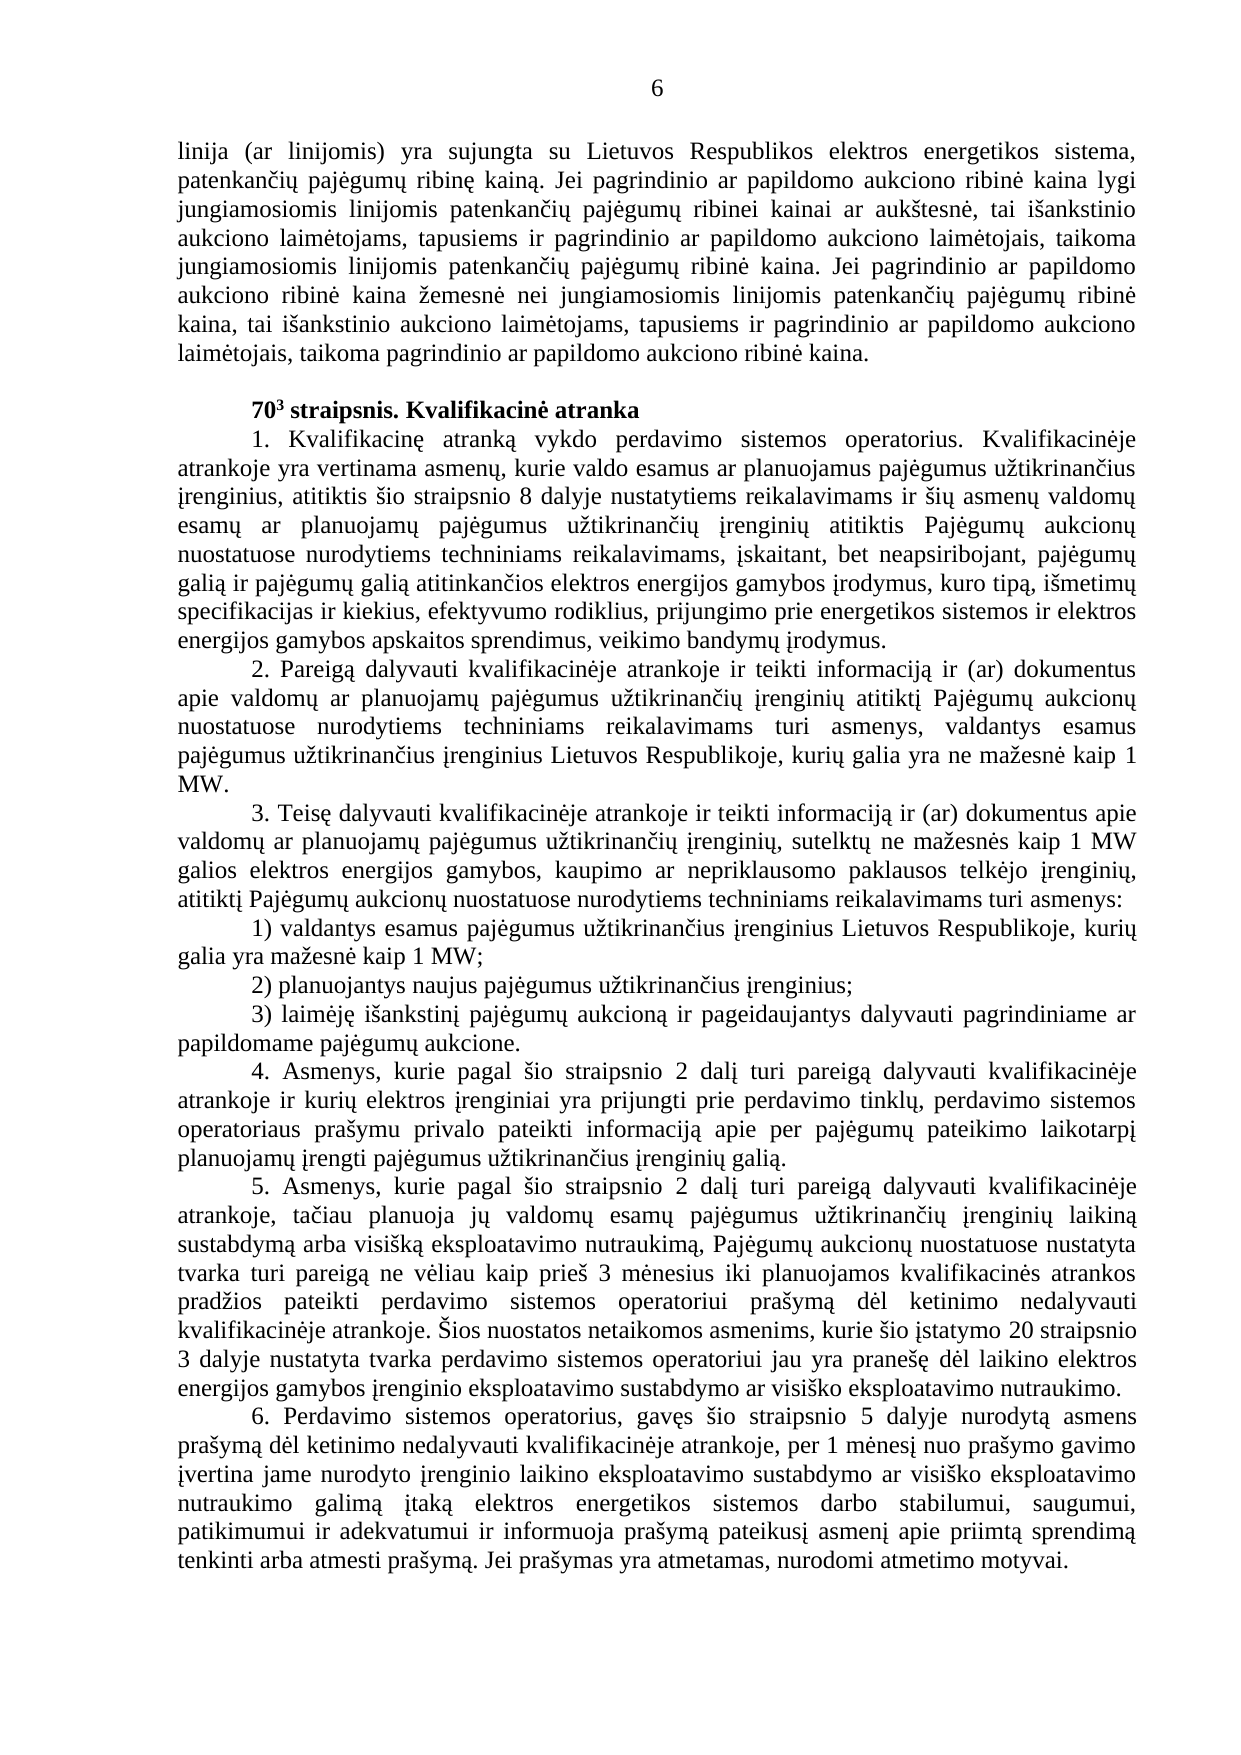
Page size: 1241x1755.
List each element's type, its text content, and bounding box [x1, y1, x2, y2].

text 6. Perdavimo sistemos operatorius, gavęs šio straipsnio 5 dalyje nurodytą asmens prašymą dėl ketinimo nedalyvauti kvalifikacinėje atrankoje, per 1 mėnesį nuo prašymo gavimo įvertina jame nurodyto įrenginio laikino eksploatavimo sustabdymo ar visiško eksploatavimo nutraukimo galimą įtaką elektros energetikos sistemos darbo stabilumui, saugumui, patikimumui ir adekvatumui ir informuoja prašymą pateikusį asmenį apie priimtą sprendimą tenkinti arba atmesti prašymą. Jei prašymas yra atmetamas, nurodomi atmetimo motyvai. [177, 1401, 1137, 1574]
text 2) planuojantys naujus pajėgumus užtikrinančius įrenginius; [177, 970, 1137, 999]
text 3) laimėję išankstinį pajėgumų aukcioną ir pageidaujantys dalyvauti pagrindiniame ar papildomame pajėgumų aukcione. [177, 999, 1137, 1056]
text 4. Asmenys, kurie pagal šio straipsnio 2 dalį turi pareigą dalyvauti kvalifikacinėje atrankoje ir kurių elektros įrenginiai yra prijungti prie perdavimo tinklų, perdavimo sistemos operatoriaus prašymu privalo pateikti informaciją apie per pajėgumų pateikimo laikotarpį planuojamų įrengti pajėgumus užtikrinančius įrenginių galią. [177, 1056, 1137, 1171]
text 5. Asmenys, kurie pagal šio straipsnio 2 dalį turi pareigą dalyvauti kvalifikacinėje atrankoje, tačiau planuoja jų valdomų esamų pajėgumus užtikrinančių įrenginių laikiną sustabdymą arba visišką eksploatavimo nutraukimą, Pajėgumų aukcionų nuostatuose nustatyta tvarka turi pareigą ne vėliau kaip prieš 3 mėnesius iki planuojamos kvalifikacinės atrankos pradžios pateikti perdavimo sistemos operatoriui prašymą dėl ketinimo nedalyvauti kvalifikacinėje atrankoje. Šios nuostatos netaikomos asmenims, kurie šio įstatymo 20 straipsnio 3 dalyje nustatyta tvarka perdavimo sistemos operatoriui jau yra pranešę dėl laikino elektros energijos gamybos įrenginio eksploatavimo sustabdymo ar visiško eksploatavimo nutraukimo. [177, 1171, 1137, 1401]
text 2. Pareigą dalyvauti kvalifikacinėje atrankoje ir teikti informaciją ir (ar) dokumentus apie valdomų ar planuojamų pajėgumus užtikrinančių įrenginių atitiktį Pajėgumų aukcionų nuostatuose nurodytiems techniniams reikalavimams turi asmenys, valdantys esamus pajėgumus užtikrinančius įrenginius Lietuvos Respublikoje, kurių galia yra ne mažesnė kaip 1 MW. [177, 654, 1137, 798]
text linija (ar linijomis) yra sujungta su Lietuvos Respublikos elektros energetikos sistema, patenkančių pajėgumų ribinę kainą. Jei pagrindinio ar papildomo aukciono ribinė kaina lygi jungiamosiomis linijomis patenkančių pajėgumų ribinei kainai ar aukštesnė, tai išankstinio aukciono laimėtojams, tapusiems ir pagrindinio ar papildomo aukciono laimėtojais, taikoma jungiamosiomis linijomis patenkančių pajėgumų ribinė kaina. Jei pagrindinio ar papildomo aukciono ribinė kaina žemesnė nei jungiamosiomis linijomis patenkančių pajėgumų ribinė kaina, tai išankstinio aukciono laimėtojams, tapusiems ir pagrindinio ar papildomo aukciono laimėtojais, taikoma pagrindinio ar papildomo aukciono ribinė kaina. [177, 136, 1137, 366]
text 1. Kvalifikacinę atranką vykdo perdavimo sistemos operatorius. Kvalifikacinėje atrankoje yra vertinama asmenų, kurie valdo esamus ar planuojamus pajėgumus užtikrinančius įrenginius, atitiktis šio straipsnio 8 dalyje nustatytiems reikalavimams ir šių asmenų valdomų esamų ar planuojamų pajėgumus užtikrinančių įrenginių atitiktis Pajėgumų aukcionų nuostatuose nurodytiems techniniams reikalavimams, įskaitant, bet neapsiribojant, pajėgumų galią ir pajėgumų galią atitinkančios elektros energijos gamybos įrodymus, kuro tipą, išmetimų specifikacijas ir kiekius, efektyvumo rodiklius, prijungimo prie energetikos sistemos ir elektros energijos gamybos apskaitos sprendimus, veikimo bandymų įrodymus. [177, 424, 1137, 654]
text 703 straipsnis. Kvalifikacinė atranka [251, 395, 1137, 424]
text 3. Teisę dalyvauti kvalifikacinėje atrankoje ir teikti informaciją ir (ar) dokumentus apie valdomų ar planuojamų pajėgumus užtikrinančių įrenginių, sutelktų ne mažesnės kaip 1 MW galios elektros energijos gamybos, kaupimo ar nepriklausomo paklausos telkėjo įrenginių, atitiktį Pajėgumų aukcionų nuostatuose nurodytiems techniniams reikalavimams turi asmenys: [177, 798, 1137, 913]
text 1) valdantys esamus pajėgumus užtikrinančius įrenginius Lietuvos Respublikoje, kurių galia yra mažesnė kaip 1 MW; [177, 913, 1137, 970]
